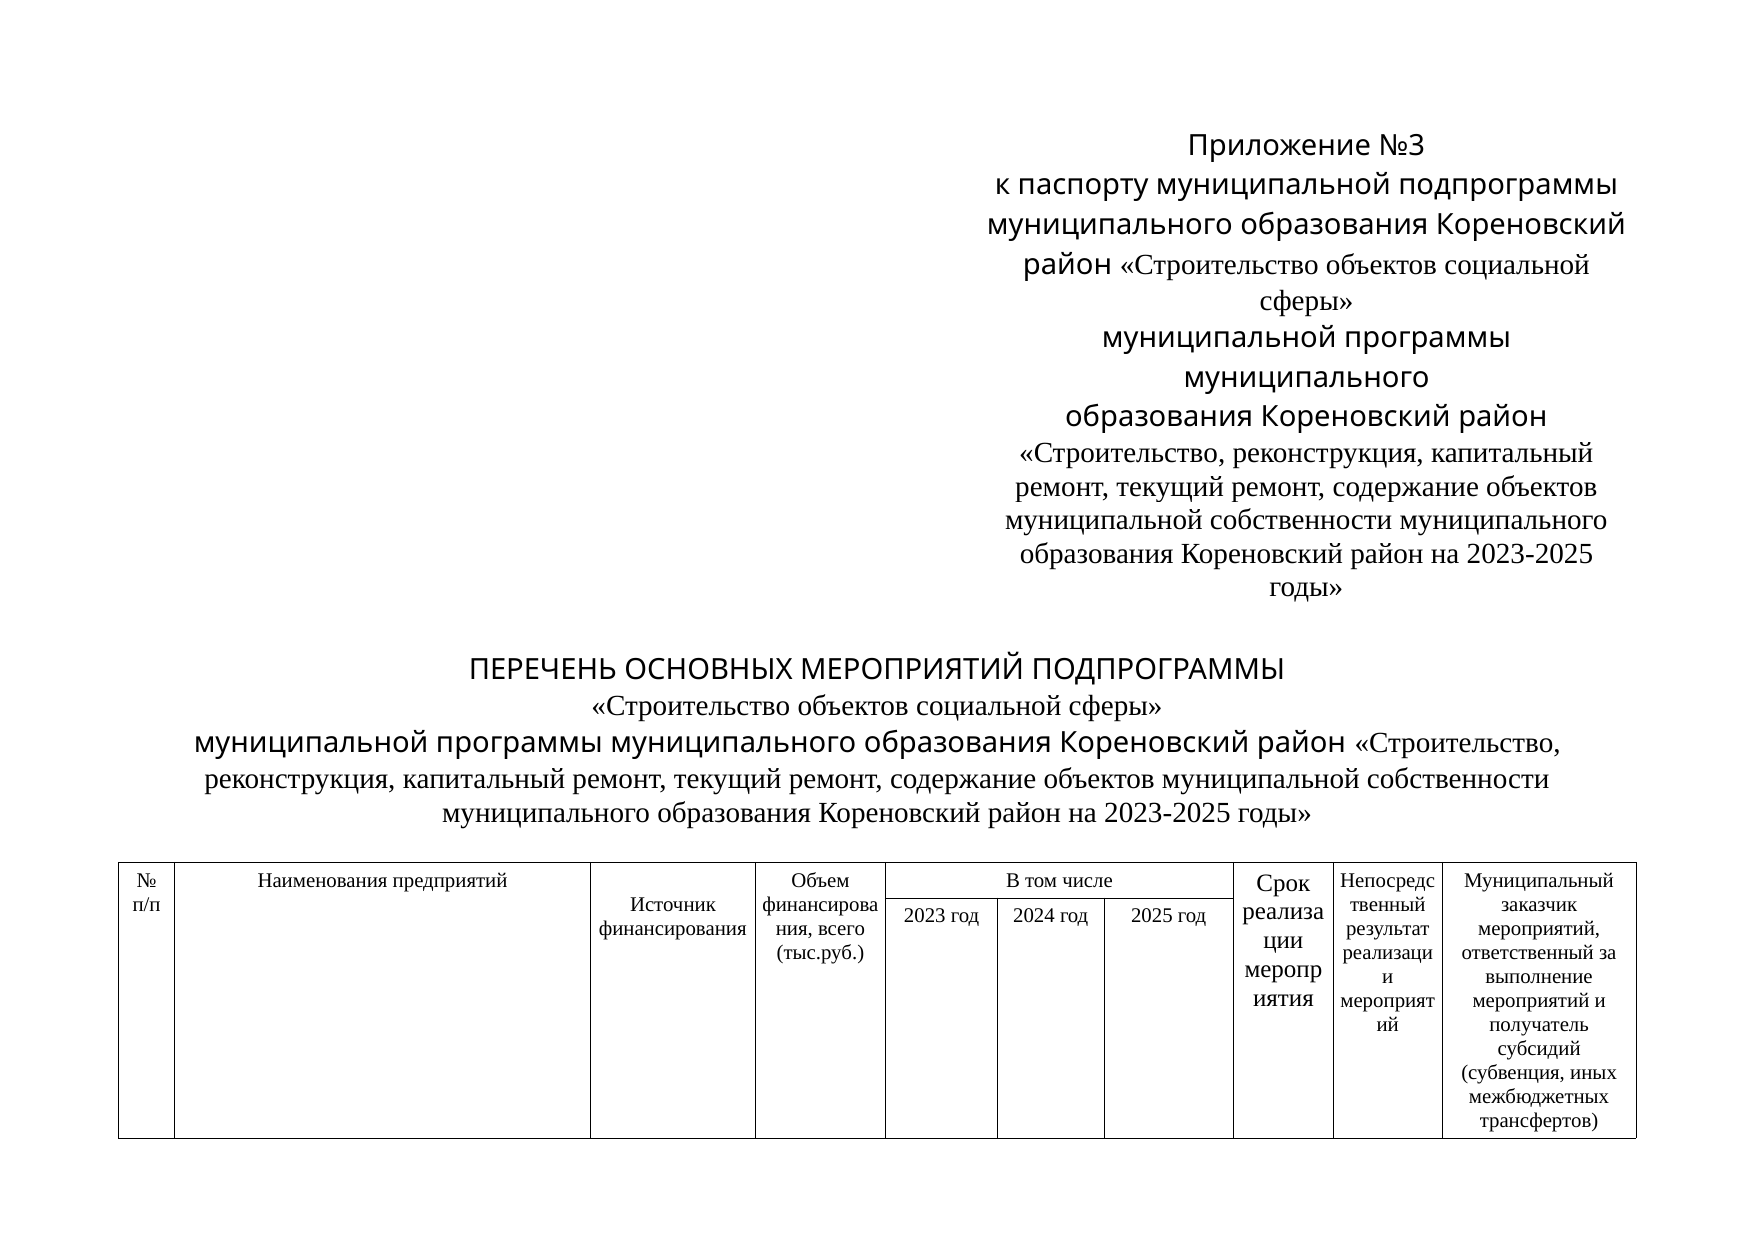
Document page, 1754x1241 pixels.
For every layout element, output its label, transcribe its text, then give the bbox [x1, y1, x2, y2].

table_cell 2025 год [1105, 899, 1233, 1138]
table_cell 2023 год [886, 899, 997, 1138]
table_header Источник финансирования [591, 863, 755, 1138]
table_cell 2024 год [998, 899, 1104, 1138]
text ПЕРЕЧЕНЬ ОСНОВНЫХ МЕРОПРИЯТИЙ ПОДПРОГРАММЫ [118, 648, 1636, 688]
text муниципальной программы муниципального образования Кореновский район «Строительство, реконструкция, капитальный ремонт, текущий ремонт, содержание объектов муниципальной собственности муниципального образования Кореновский район на 2023-2025 годы» [118, 722, 1636, 828]
table_header Объем финансирования, всего (тыс.руб.) [756, 863, 885, 1138]
table_header Муниципальный заказчик мероприятий, ответственный за выполнение мероприятий и получатель субсидий (субвенция, иных межбюджетных трансфертов) [1443, 863, 1636, 1138]
table_header В том числе [886, 863, 1233, 897]
table_header № п/п [119, 863, 174, 1138]
table_header Непосредственный результат реализации мероприятий [1334, 863, 1442, 1138]
table_header Срок реализации мероприятия [1234, 863, 1333, 1138]
table_header Приложение №3 к паспорту муниципальной подпрограммы муниципального образования Кореновский район «Строительство объектов социальной сферы» муниципальной программы муниципального образования Кореновский район «Строительство, реконструкция, капитальный ремонт, текущий ремонт, содержание объектов муниципальной собственности муниципального образования Кореновский район на 2023-2025 годы» [977, 118, 1636, 609]
text «Строительство объектов социальной сферы» [118, 688, 1636, 722]
table_header Наименования предприятий [175, 863, 590, 1138]
